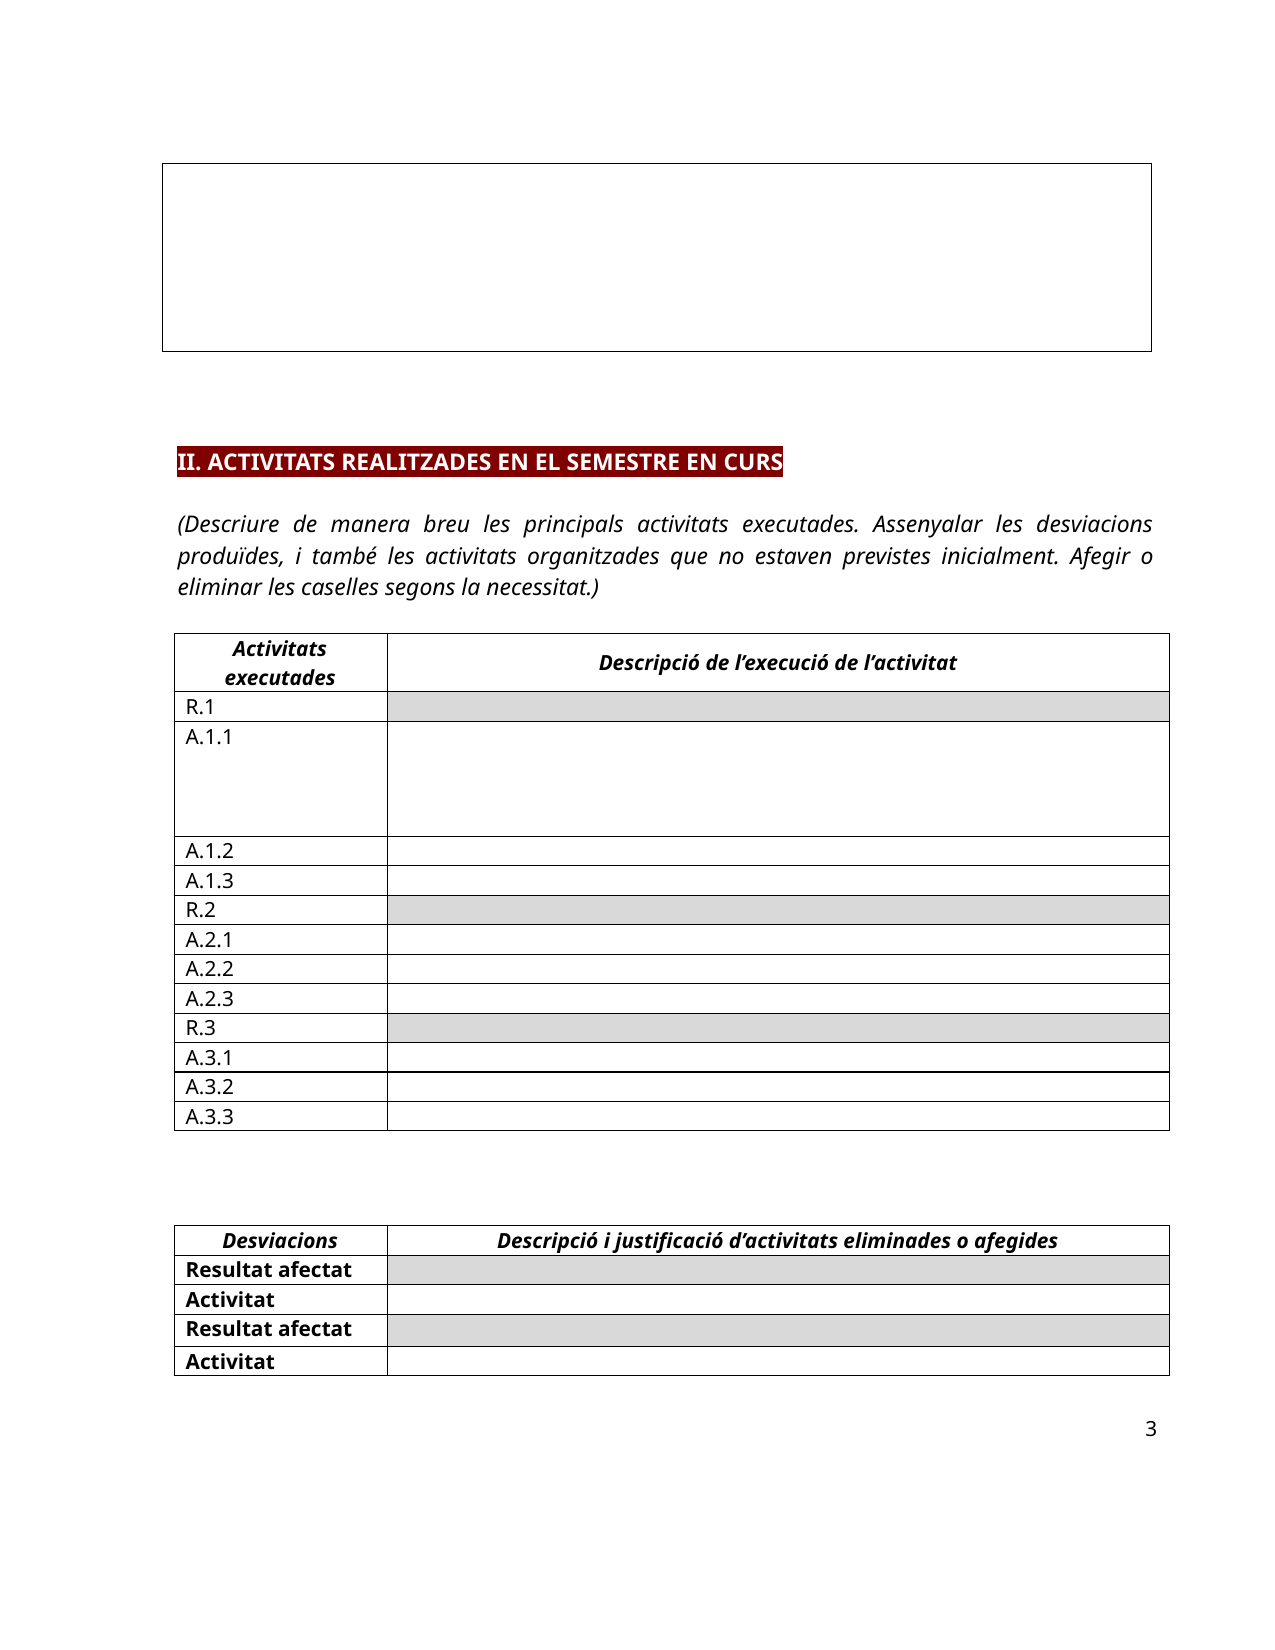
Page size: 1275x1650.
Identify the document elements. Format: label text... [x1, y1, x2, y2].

table_cell A.3.3 [175, 1102, 387, 1130]
table_cell [388, 866, 1169, 894]
table_header Descripció de l’execució de l’activitat [388, 634, 1169, 691]
table_header [163, 164, 1151, 351]
table_cell [388, 1014, 1169, 1042]
table_cell A.2.2 [175, 955, 387, 983]
table_cell [388, 896, 1169, 924]
table_cell [388, 1256, 1169, 1284]
text (Descriure de manera breu les principals activitats executades. Assenyalar les desviacions produïdes, i també les activitats organitzades que no estaven previstes inicialment. Afegir o eliminar les caselles segons la necessitat.) [177, 508, 1157, 602]
text II. ACTIVITATS REALITZADES EN EL SEMESTRE EN CURS [177, 446, 1157, 477]
table_cell A.2.3 [175, 984, 387, 1012]
table_cell Activitat [175, 1285, 387, 1313]
table_cell A.2.1 [175, 925, 387, 953]
table_cell [388, 1073, 1169, 1101]
table_cell [388, 837, 1169, 865]
table_cell A.1.2 [175, 837, 387, 865]
table_cell A.3.1 [175, 1043, 387, 1071]
table_cell [388, 722, 1169, 836]
table_cell [388, 1043, 1169, 1071]
table_cell A.3.2 [175, 1073, 387, 1101]
table_header Activitats executades [175, 634, 387, 691]
table_cell A.1.1 [175, 722, 387, 836]
table_cell [388, 955, 1169, 983]
table_cell Resultat afectat [175, 1256, 387, 1284]
table_cell [388, 1315, 1169, 1346]
table_header Desviacions [175, 1226, 387, 1254]
table_cell [388, 1285, 1169, 1313]
table_cell Activitat [175, 1347, 387, 1375]
table_cell A.1.3 [175, 866, 387, 894]
table_cell [388, 925, 1169, 953]
table_cell [388, 984, 1169, 1012]
table_cell [388, 1102, 1169, 1130]
table_cell R.1 [175, 692, 387, 721]
table_cell R.3 [175, 1014, 387, 1042]
table_cell Resultat afectat [175, 1315, 387, 1346]
table_header Descripció i justificació d’activitats eliminades o afegides [388, 1226, 1169, 1254]
table_cell [388, 1347, 1169, 1375]
table_cell R.2 [175, 896, 387, 924]
table_cell [388, 692, 1169, 721]
